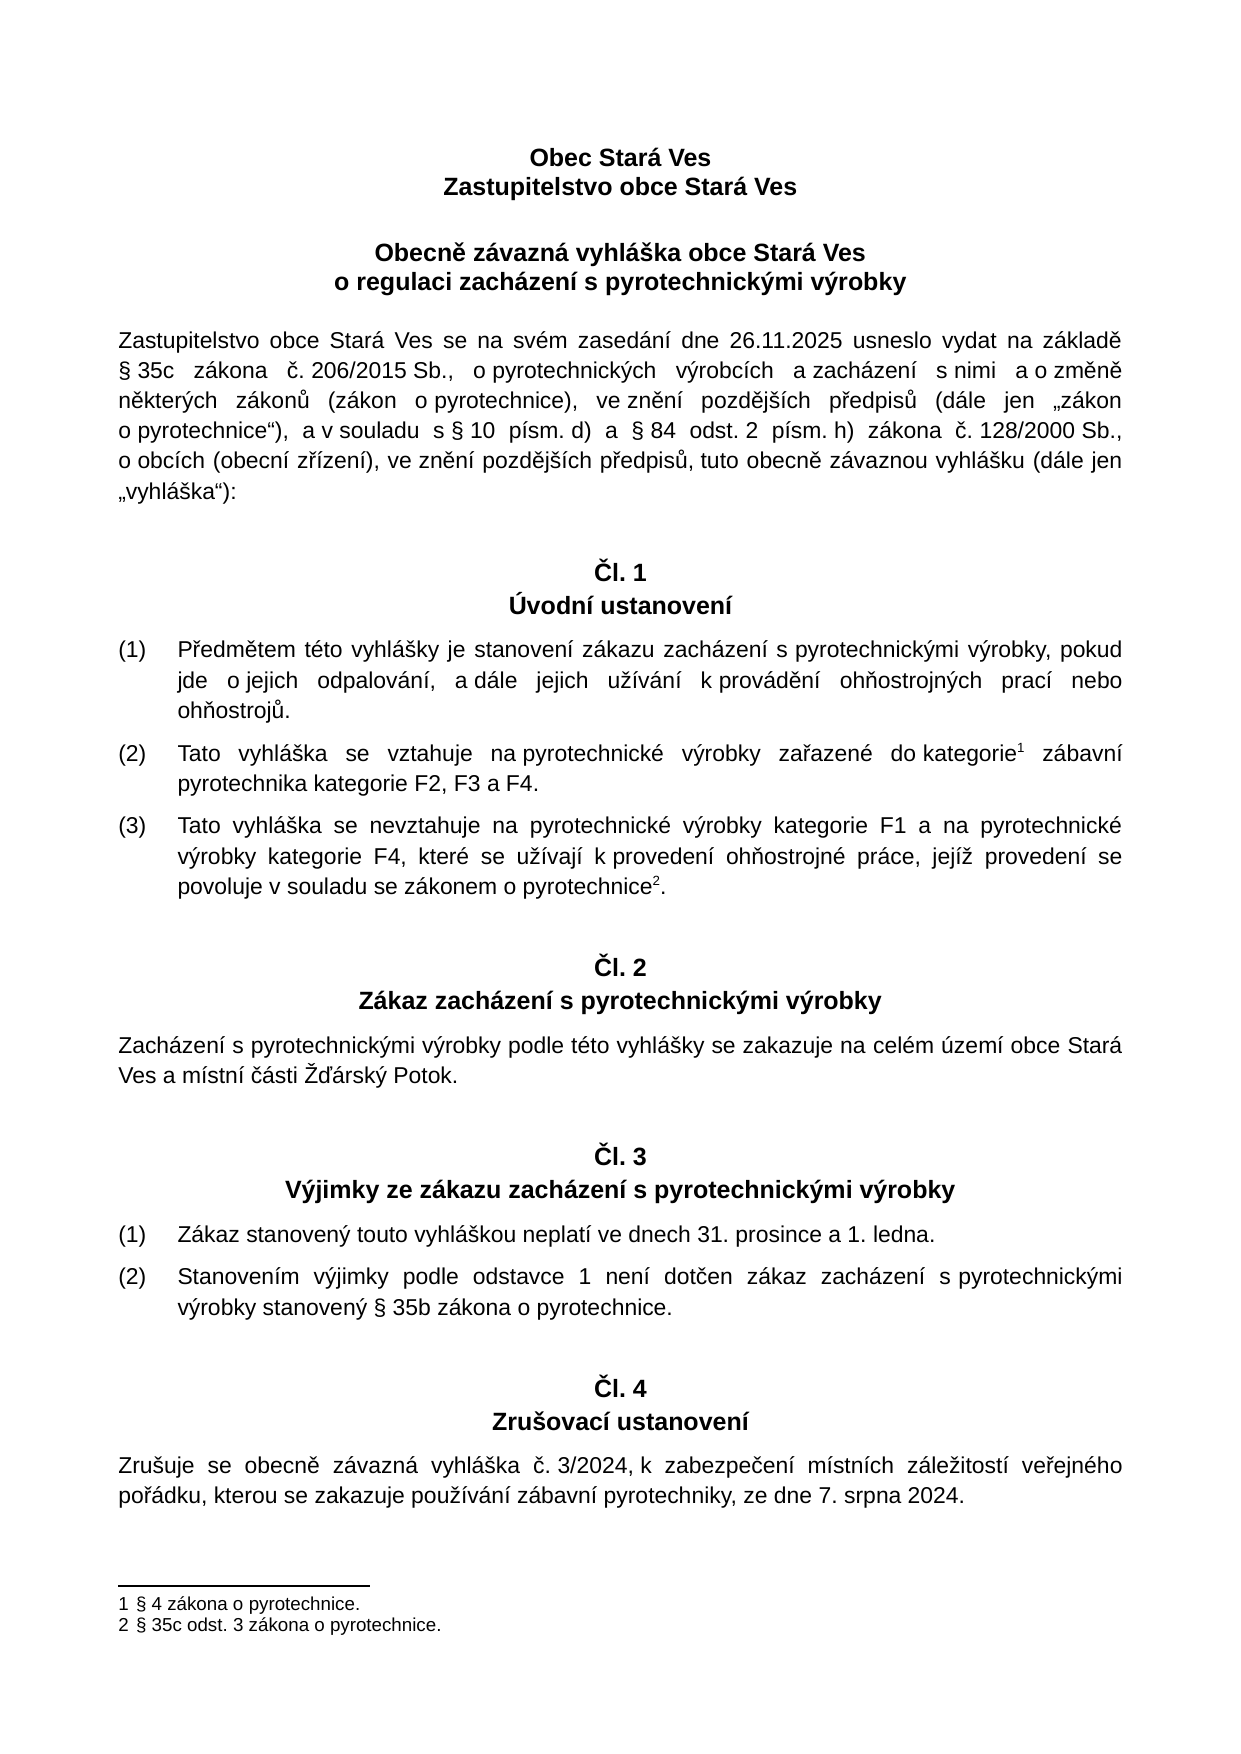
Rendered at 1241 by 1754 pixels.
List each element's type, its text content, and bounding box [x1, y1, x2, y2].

subtitle Čl. 4 Zrušovací ustanovení [118, 1374, 1122, 1436]
list Stanovením výjimky podle odstavce 1 není dotčen zákaz zacházení s pyrotechnickými výrobky stanovený § 35b zákona o pyrotechnice. [118, 1263, 1122, 1320]
subtitle Čl. 3 Výjimky ze zákazu zacházení s pyrotechnickými výrobky [118, 1142, 1122, 1204]
list Tato vyhláška se vztahuje na pyrotechnické výrobky zařazené do kategorie zábavní pyrotechnika kategorie F2, F3 a F4. [118, 739, 1122, 796]
list Předmětem této vyhlášky je stanovení zákazu zacházení s pyrotechnickými výrobky, pokud jde o jejich odpalování, a dále jejich užívání k provádění ohňostrojných prací nebo ohňostrojů. [118, 636, 1122, 723]
text Zrušuje se obecně závazná vyhláška č. 3/2024, k zabezpečení místních záležitostí veřejného pořádku, kterou se zakazuje používání zábavní pyrotechniky, ze dne 7. srpna 2024. [118, 1452, 1122, 1509]
list Tato vyhláška se nevztahuje na pyrotechnické výrobky kategorie F1 a na pyrotechnické výrobky kategorie F4, které se užívají k provedení ohňostrojné práce, jejíž provedení se povoluje v souladu se zákonem o pyrotechnice. [118, 812, 1122, 899]
subtitle Čl. 2 Zákaz zacházení s pyrotechnickými výrobky [118, 953, 1122, 1015]
list Zákaz stanovený touto vyhláškou neplatí ve dnech 31. prosince a 1. ledna. [118, 1221, 1122, 1247]
list § 35c odst. 3 zákona o pyrotechnice. [118, 1614, 1122, 1635]
text Zacházení s pyrotechnickými výrobky podle této vyhlášky se zakazuje na celém území obce Stará Ves a místní části Žďárský Potok. [118, 1032, 1122, 1088]
title Obec Stará Ves Zastupitelstvo obce Stará Ves [118, 143, 1122, 201]
subtitle Obecně závazná vyhláška obce Stará Ves o regulaci zacházení s pyrotechnickými výrobky [118, 238, 1122, 295]
text Zastupitelstvo obce Stará Ves se na svém zasedání dne 26.11.2025 usneslo vydat na základě § 35c zákona č. 206/2015 Sb., o pyrotechnických výrobcích a zacházení s nimi a o změně některých zákonů (zákon o pyrotechnice), ve znění pozdějších předpisů (dále jen „zákon o pyrotechnice“), a v souladu s § 10 písm. d) a § 84 odst. 2 písm. h) zákona č. 128/2000 Sb., o obcích (obecní zřízení), ve znění pozdějších předpisů, tuto obecně závaznou vyhlášku (dále jen „vyhláška“): [118, 327, 1122, 504]
list § 4 zákona o pyrotechnice. [118, 1592, 1122, 1614]
subtitle Čl. 1 Úvodní ustanovení [118, 558, 1122, 620]
